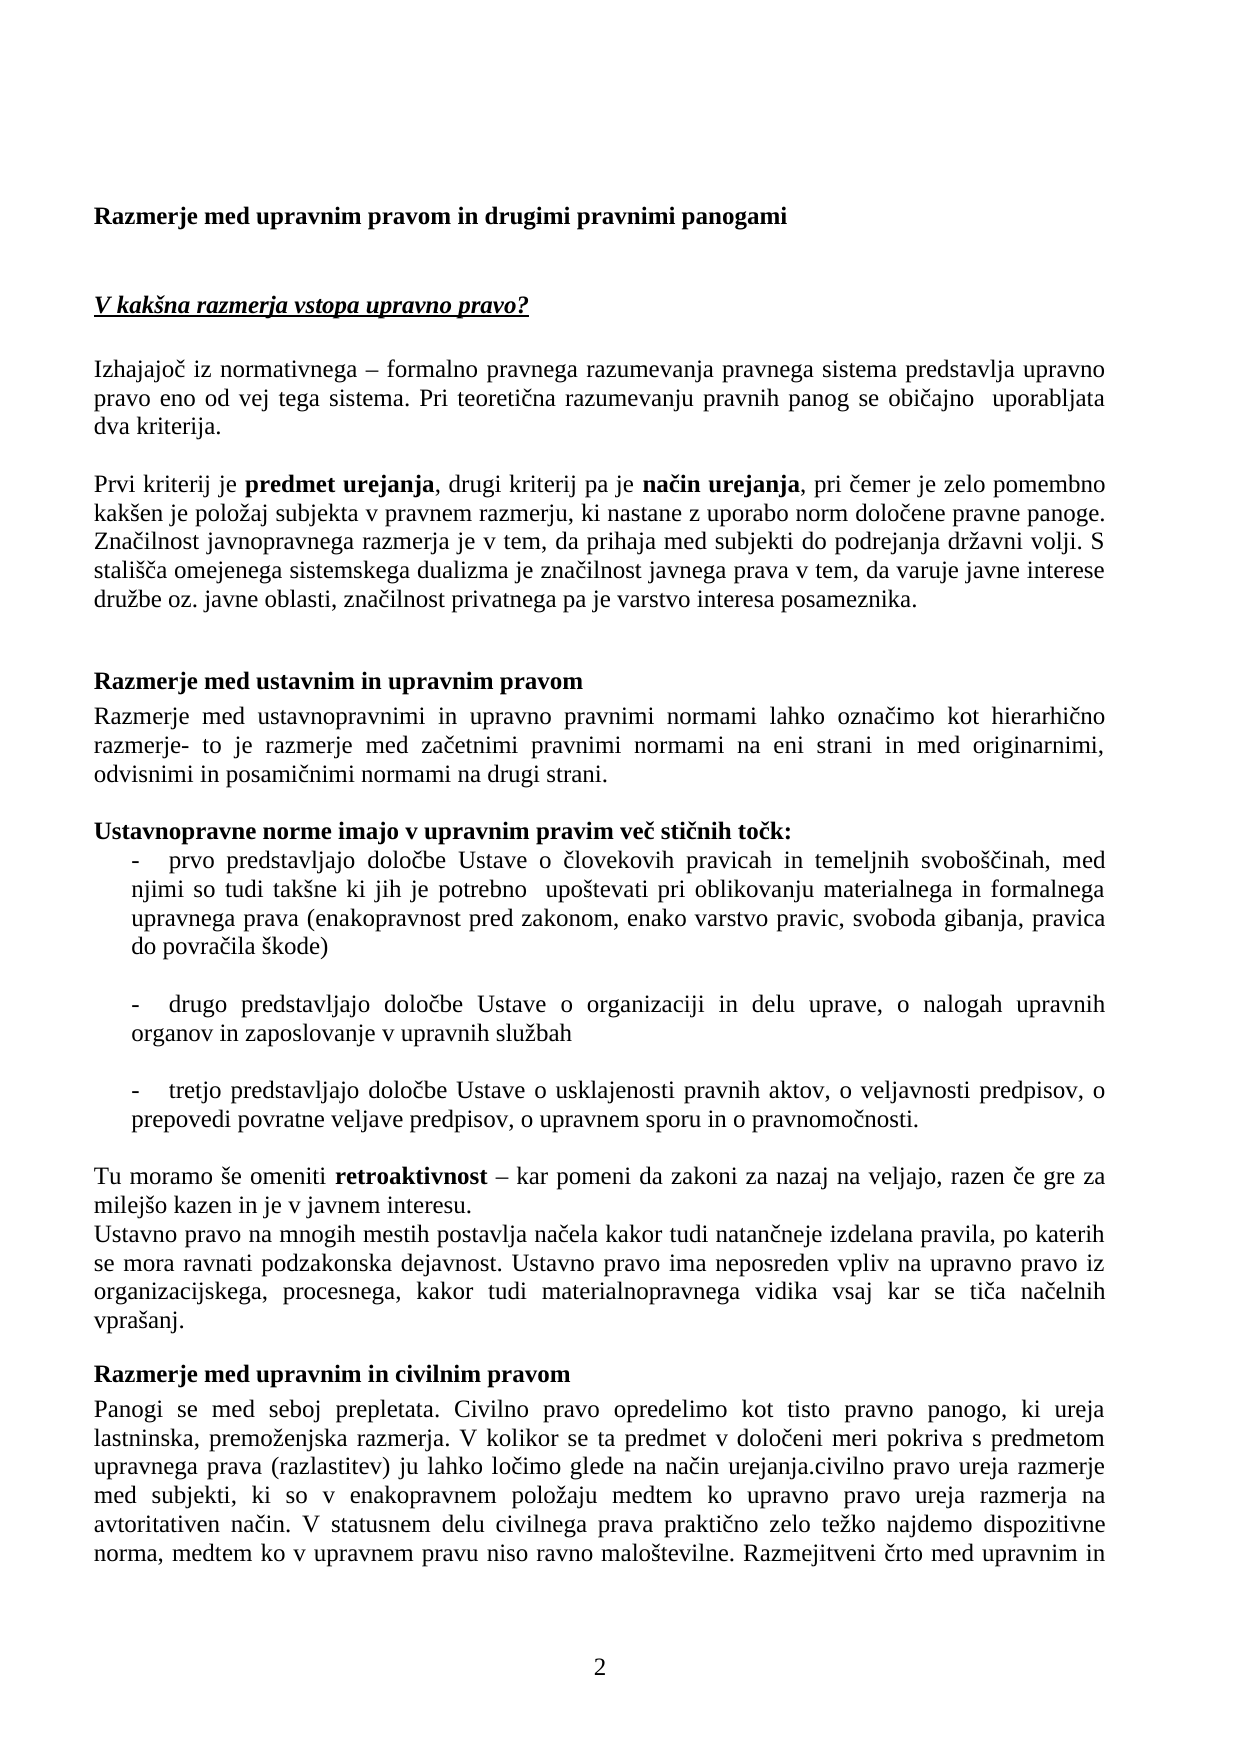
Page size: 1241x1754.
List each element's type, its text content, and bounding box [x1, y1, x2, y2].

subtitle V kakšna razmerja vstopa upravno pravo? [94, 290, 1106, 319]
text Prvi kriterij je predmet urejanja, drugi kriterij pa je način urejanja, pri čemer je zelo pomembno kakšen je položaj subjekta v pravnem razmerju, ki nastane z uporabo norm določene pravne panoge. Značilnost javnopravnega razmerja je v tem, da prihaja med subjekti do podrejanja državni volji. S stališča omejenega sistemskega dualizma je značilnost javnega prava v tem, da varuje javne interese družbe oz. javne oblasti, značilnost privatnega pa je varstvo interesa posameznika. [94, 469, 1106, 613]
text Izhajajoč iz normativnega – formalno pravnega razumevanja pravnega sistema predstavlja upravno pravo eno od vej tega sistema. Pri teoretična razumevanju pravnih panog se običajno uporabljata dva kriterija. [94, 354, 1106, 440]
text Panogi se med seboj prepletata. Civilno pravo opredelimo kot tisto pravno panogo, ki ureja lastninska, premoženjska razmerja. V kolikor se ta predmet v določeni meri pokriva s predmetom upravnega prava (razlastitev) ju lahko ločimo glede na način urejanja.civilno pravo ureja razmerje med subjekti, ki so v enakopravnem položaju medtem ko upravno pravo ureja razmerja na avtoritativen način. V statusnem delu civilnega prava praktično zelo težko najdemo dispozitivne norma, medtem ko v upravnem pravu niso ravno maloštevilne. Razmejitveni črto med upravnim in [94, 1394, 1106, 1566]
text - tretjo predstavljajo določbe Ustave o usklajenosti pravnih aktov, o veljavnosti predpisov, o prepovedi povratne veljave predpisov, o upravnem sporu in o pravnomočnosti. [131, 1075, 1106, 1133]
text - drugo predstavljajo določbe Ustave o organizaciji in delu uprave, o nalogah upravnih organov in zaposlovanje v upravnih službah [131, 989, 1106, 1046]
text Ustavnopravne norme imajo v upravnim pravim več stičnih točk: [94, 816, 1106, 845]
text Tu moramo še omeniti retroaktivnost – kar pomeni da zakoni za nazaj na veljajo, razen če gre za milejšo kazen in je v javnem interesu. [94, 1161, 1106, 1219]
subtitle Razmerje med ustavnim in upravnim pravom [94, 666, 1106, 695]
subtitle Razmerje med upravnim in civilnim pravom [94, 1359, 1106, 1388]
text Razmerje med ustavnopravnimi in upravno pravnimi normami lahko označimo kot hierarhično razmerje- to je razmerje med začetnimi pravnimi normami na eni strani in med originarnimi, odvisnimi in posamičnimi normami na drugi strani. [94, 701, 1106, 788]
text Ustavno pravo na mnogih mestih postavlja načela kakor tudi natančneje izdelana pravila, po katerih se mora ravnati podzakonska dejavnost. Ustavno pravo ima neposreden vpliv na upravno pravo iz organizacijskega, procesnega, kakor tudi materialnopravnega vidika vsaj kar se tiča načelnih vprašanj. [94, 1219, 1106, 1334]
text - prvo predstavljajo določbe Ustave o človekovih pravicah in temeljnih svoboščinah, med njimi so tudi takšne ki jih je potrebno upoštevati pri oblikovanju materialnega in formalnega upravnega prava (enakopravnost pred zakonom, enako varstvo pravic, svoboda gibanja, pravica do povračila škode) [131, 845, 1106, 960]
subtitle Razmerje med upravnim pravom in drugimi pravnimi panogami [94, 201, 1106, 230]
